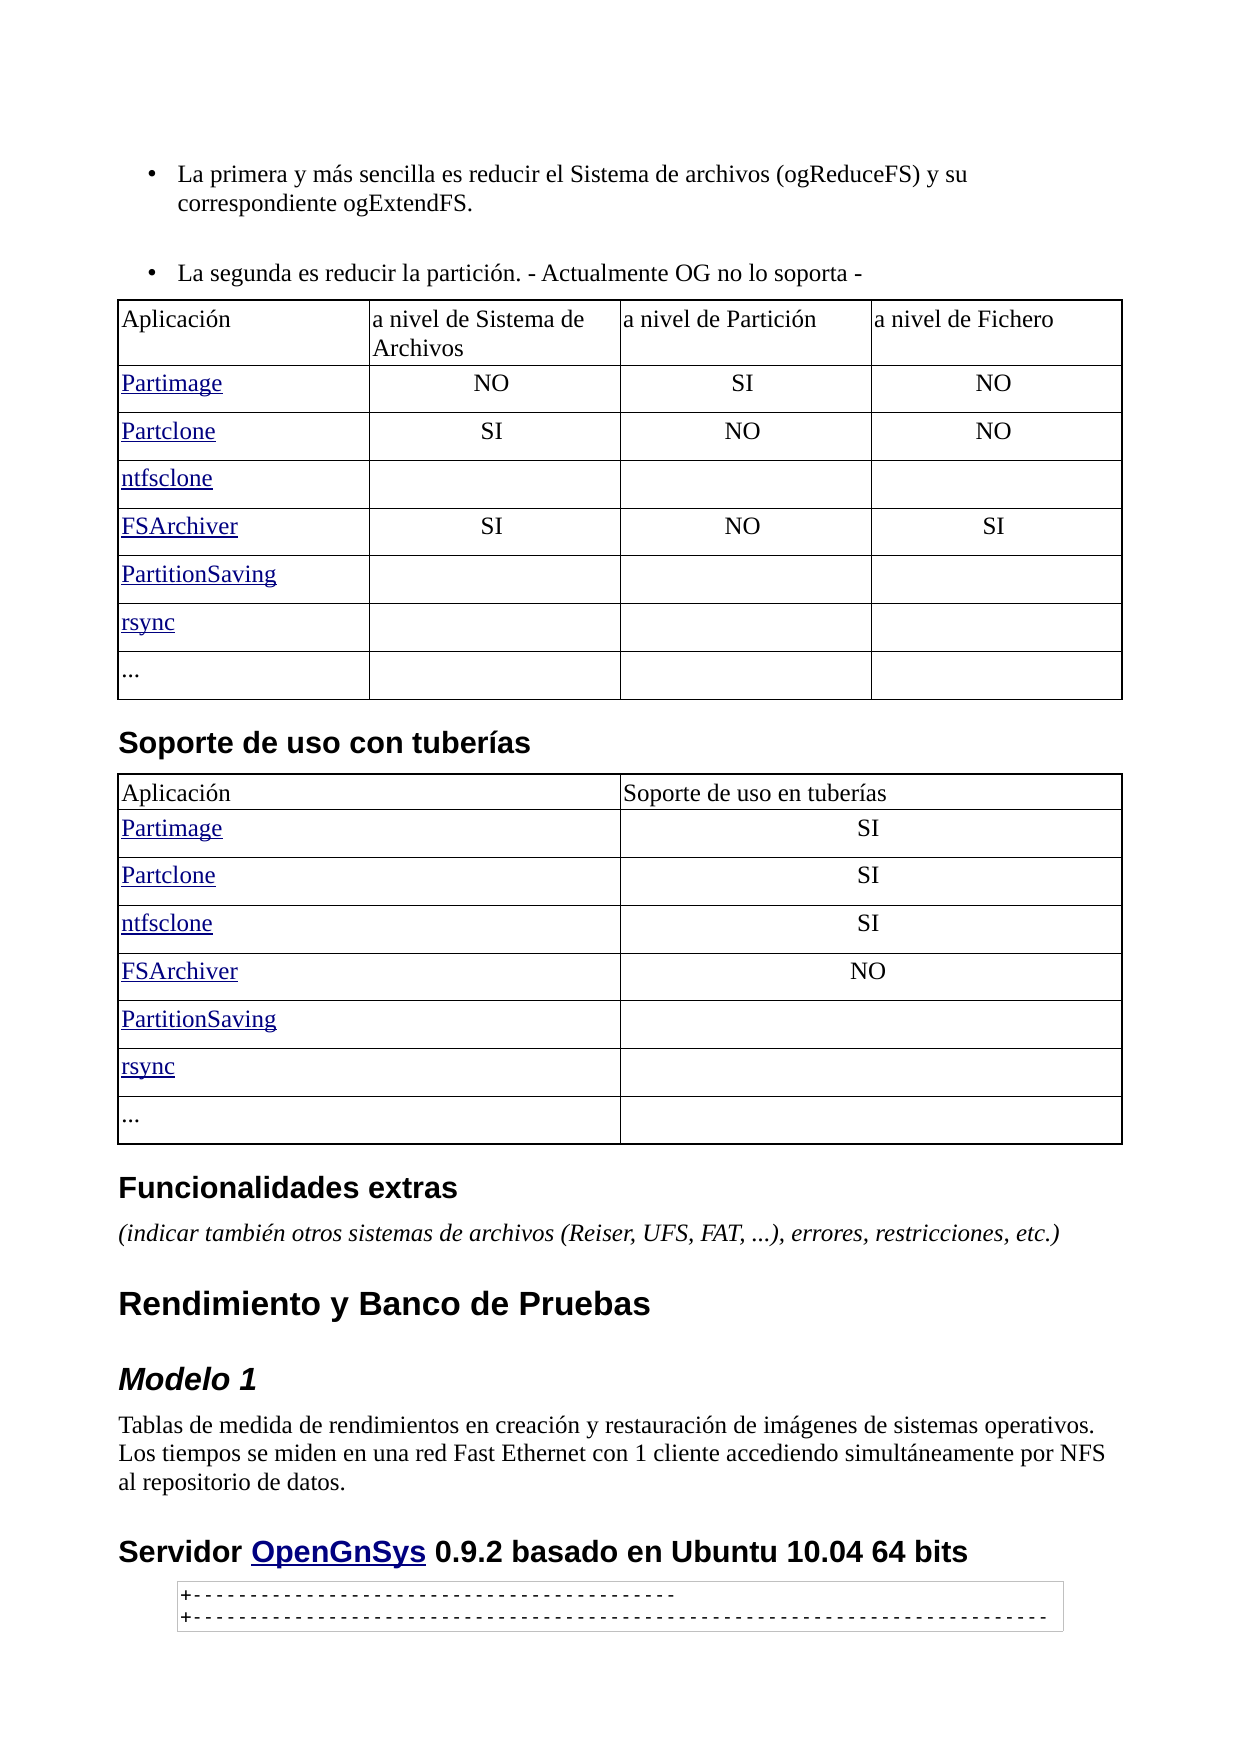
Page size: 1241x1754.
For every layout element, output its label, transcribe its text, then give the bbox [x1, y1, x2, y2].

table_cell ​Partclone [119, 413, 369, 460]
table_cell ​FSArchiver [119, 509, 369, 555]
table_cell ​PartitionSaving [119, 1001, 620, 1048]
table_cell ​Partimage [119, 810, 620, 857]
table_cell [872, 652, 1121, 698]
table_cell ​rsync [119, 1049, 620, 1096]
table_cell ​Partclone [119, 858, 620, 905]
table_header a nivel de Fichero [872, 301, 1121, 364]
table_cell NO [370, 366, 620, 412]
table_cell SI [370, 509, 620, 555]
table_cell SI [621, 858, 1121, 905]
table_cell [621, 1097, 1121, 1143]
table_cell [872, 604, 1121, 651]
table_cell [370, 556, 620, 603]
table_header a nivel de Partición [621, 301, 871, 364]
subtitle Soporte de uso con tuberías [118, 725, 1122, 761]
table_cell [621, 652, 871, 698]
table_cell ​PartitionSaving [119, 556, 369, 603]
text Tablas de medida de rendimientos en creación y restauración de imágenes de sistemas operativos. Los tiempos se miden en una red Fast Ethernet con 1 cliente accediendo simultáneamente por NFS al repositorio de datos. [118, 1410, 1122, 1496]
table_cell NO [872, 413, 1121, 460]
table_cell [370, 604, 620, 651]
list La primera y más sencilla es reducir el Sistema de archivos (ogReduceFS) y su correspondiente ogExtendFS. [148, 159, 1122, 246]
table_header Aplicación [119, 301, 369, 364]
table_cell SI [621, 810, 1121, 857]
table_cell NO [872, 366, 1121, 412]
list La segunda es reducir la partición. - Actualmente OG no lo soporta - [148, 258, 1122, 287]
table_cell [621, 1001, 1121, 1048]
table_header a nivel de Sistema de Archivos [370, 301, 620, 364]
table_cell [370, 461, 620, 508]
text [118, 118, 1122, 147]
table_cell NO [621, 509, 871, 555]
subtitle Servidor OpenGnSys 0.9.2 basado en Ubuntu 10.04 64 bits [118, 1533, 1122, 1569]
subtitle Modelo 1 [118, 1360, 1122, 1397]
table_cell [370, 652, 620, 698]
table_cell [872, 461, 1121, 508]
table_cell SI [621, 906, 1121, 952]
table_cell NO [621, 413, 871, 460]
table_cell ​ntfsclone [119, 906, 620, 952]
table_cell [621, 1049, 1121, 1096]
subtitle Funcionalidades extras [118, 1170, 1122, 1205]
table_cell [621, 604, 871, 651]
table_cell ​Partimage [119, 366, 369, 412]
text +-------------------------------------------+------------------------------------------------------------------------------------------------ [178, 1582, 1063, 1631]
table_cell NO [621, 954, 1121, 1000]
table_cell SI [621, 366, 871, 412]
text (indicar también otros sistemas de archivos (Reiser, UFS, FAT, ...), errores, restricciones, etc.) [118, 1218, 1122, 1247]
table_cell ​rsync [119, 604, 369, 651]
table_cell [621, 461, 871, 508]
subtitle Rendimiento y Banco de Pruebas [118, 1284, 1122, 1323]
table_cell ... [119, 652, 369, 698]
table_cell ​ntfsclone [119, 461, 369, 508]
table_cell SI [370, 413, 620, 460]
table_header Aplicación [119, 775, 620, 809]
table_cell ... [119, 1097, 620, 1143]
table_cell SI [872, 509, 1121, 555]
table_header Soporte de uso en tuberías [621, 775, 1121, 809]
table_cell ​FSArchiver [119, 954, 620, 1000]
table_cell [621, 556, 871, 603]
table_cell [872, 556, 1121, 603]
